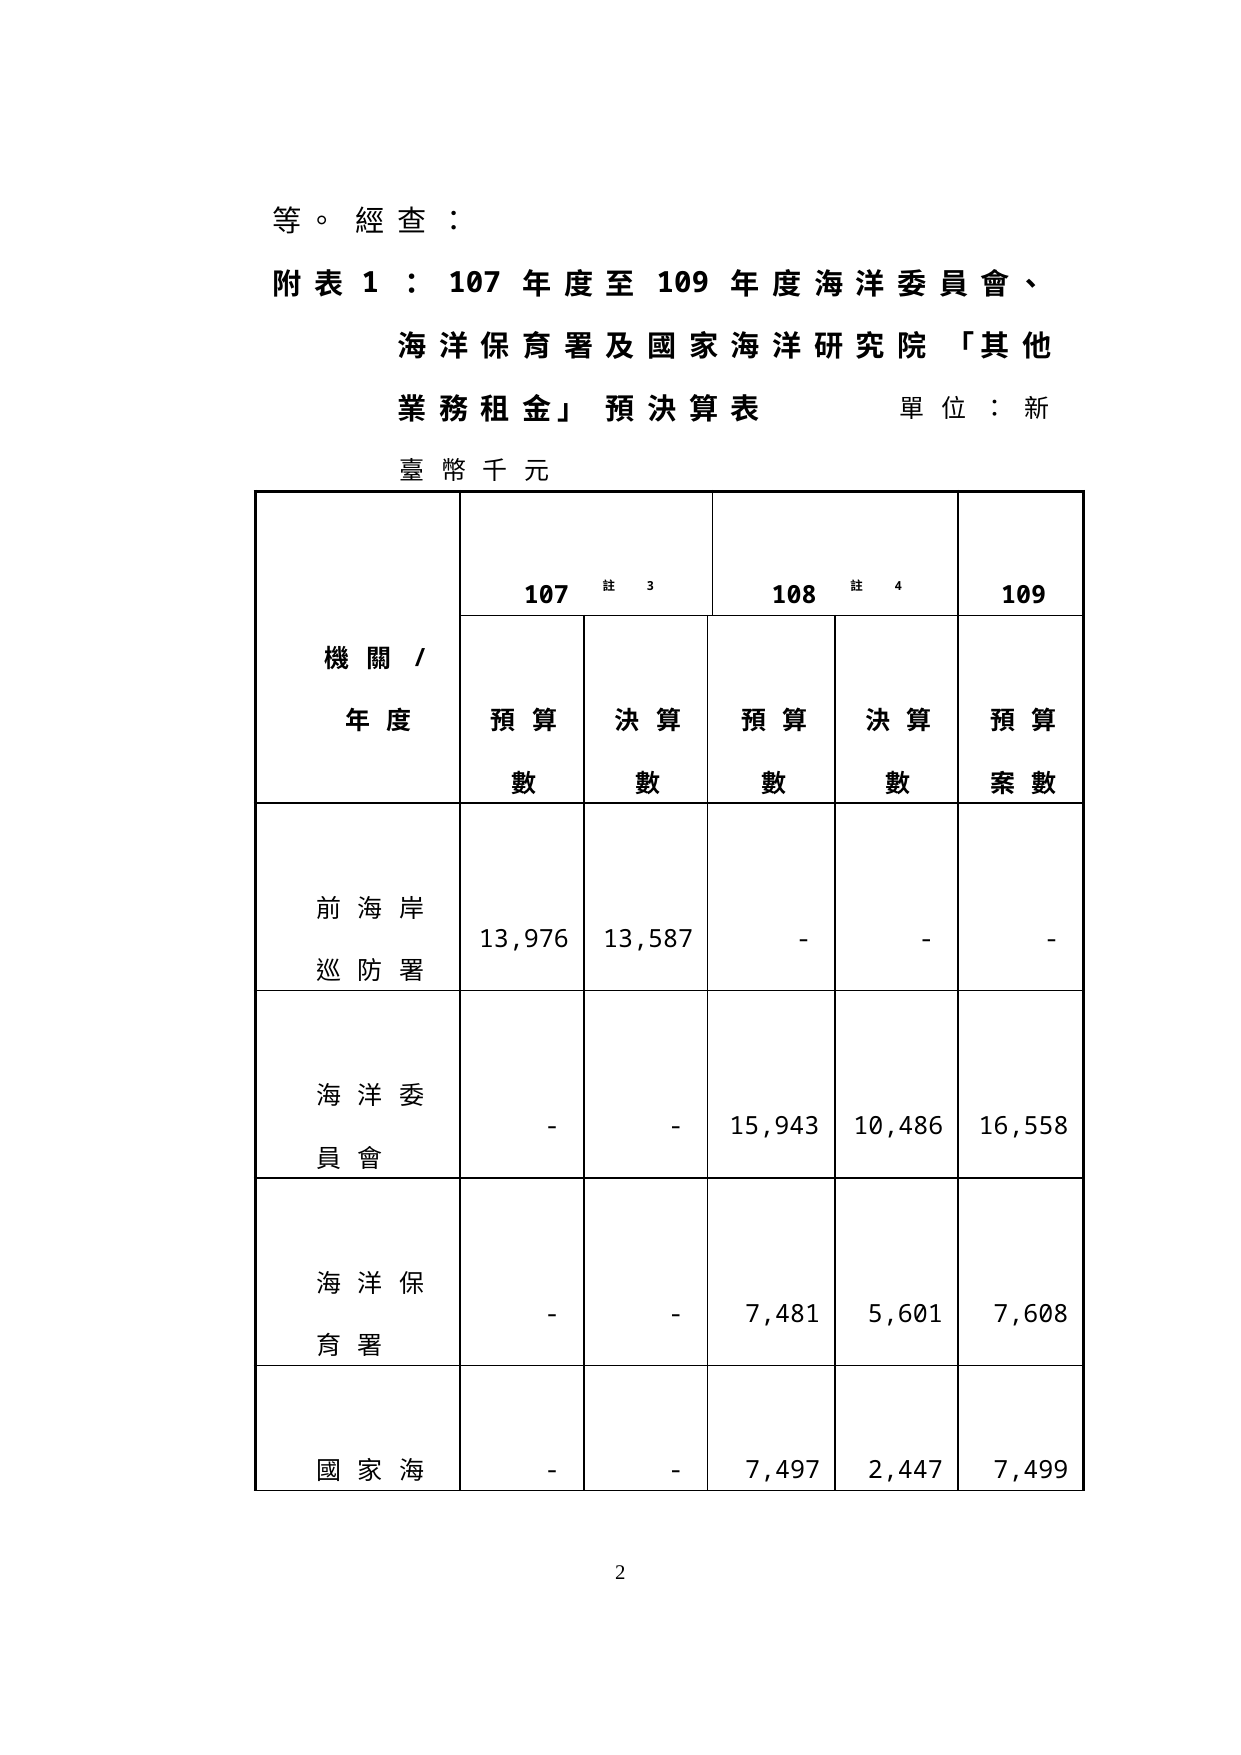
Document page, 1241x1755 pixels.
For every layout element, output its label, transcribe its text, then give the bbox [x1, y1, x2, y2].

table_cell 7,608 [959, 1179, 1082, 1365]
table_cell 16,558 [959, 991, 1082, 1177]
table_cell - [708, 804, 834, 990]
table_cell - [461, 1366, 583, 1490]
table_cell - [585, 1179, 707, 1365]
table_cell 10,486 [836, 991, 957, 1177]
table_cell 海洋委員會 [257, 991, 459, 1177]
table_header 107註3 [461, 493, 712, 615]
table_cell 決算數 [585, 616, 707, 802]
text 等。經查： [242, 177, 1058, 240]
table_cell 15,943 [708, 991, 834, 1177]
table_cell 決算數 [836, 616, 957, 802]
table_cell - [836, 804, 957, 990]
table_header 機關/年度 [257, 493, 459, 802]
table_cell - [959, 804, 1082, 990]
table_header 108註4 [713, 493, 957, 615]
table_cell 7,481 [708, 1179, 834, 1365]
table_cell 海洋保育署 [257, 1179, 459, 1365]
table_cell 預算案數 [959, 616, 1082, 802]
table_cell 預算數 [461, 616, 583, 802]
table_cell 預算數 [708, 616, 834, 802]
table_cell - [585, 991, 707, 1177]
table_cell 5,601 [836, 1179, 957, 1365]
text 附表1：107年度至109年度海洋委員會、海洋保育署及國家海洋研究院「其他業務租金」預決算表 單位：新臺幣千元 [246, 240, 1058, 490]
table_cell 國家海 [257, 1366, 459, 1490]
table_cell 7,499 [959, 1366, 1082, 1490]
table_cell - [585, 1366, 707, 1490]
table_cell 13,587 [585, 804, 707, 990]
table_cell 前海岸巡防署 [257, 804, 459, 990]
table_header 109 [959, 493, 1082, 615]
table_cell 2,447 [836, 1366, 957, 1490]
table_cell 13,976 [461, 804, 583, 990]
table_cell 7,497 [708, 1366, 834, 1490]
table_cell - [461, 991, 583, 1177]
table_cell - [461, 1179, 583, 1365]
